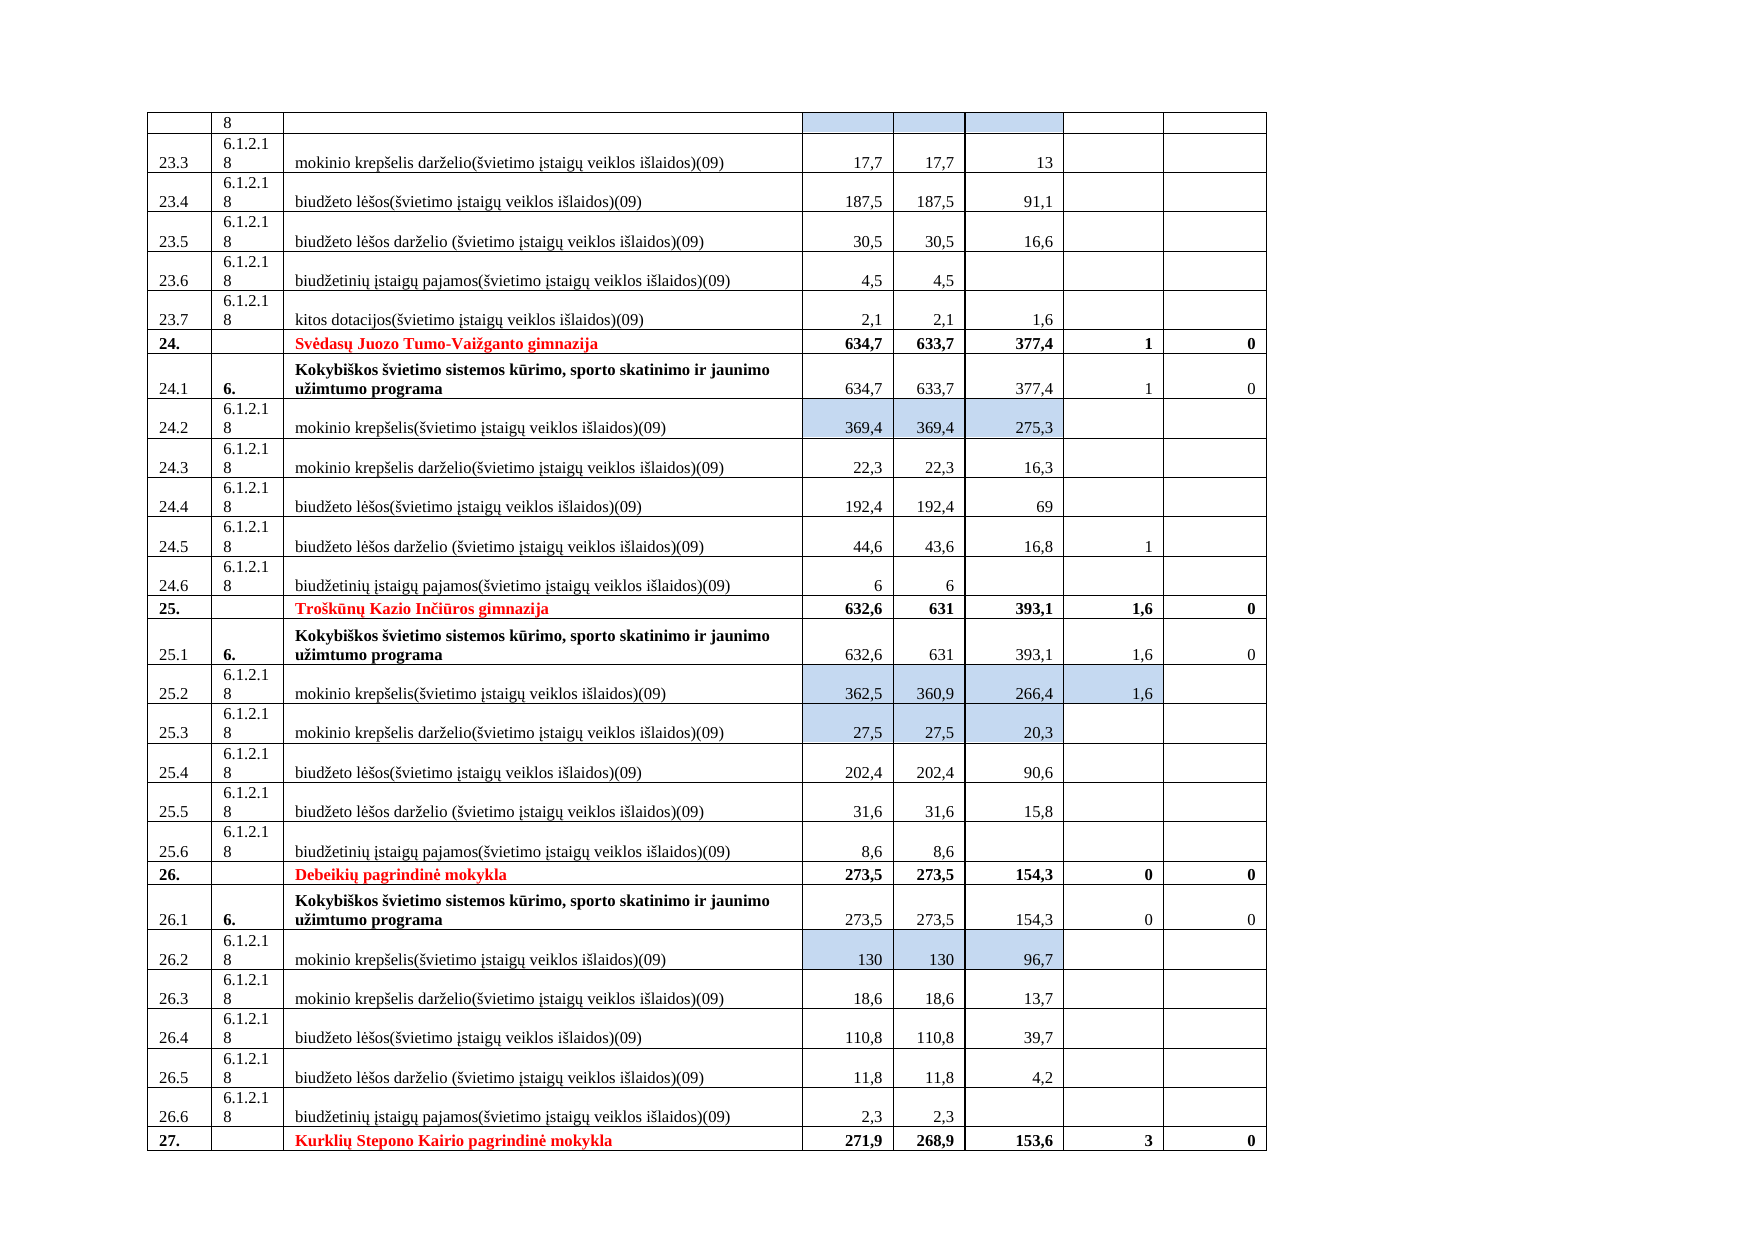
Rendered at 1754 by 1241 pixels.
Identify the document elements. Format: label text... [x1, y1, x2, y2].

table_cell 43,6 [894, 517, 964, 556]
table_cell 6.1.2.18 [212, 970, 283, 1008]
table_cell 1 [1064, 330, 1163, 353]
table_cell 25. [148, 596, 211, 618]
table_cell 271,9 [803, 1127, 893, 1149]
table_cell 6. [212, 885, 283, 929]
table_cell 1,6 [966, 291, 1063, 329]
table_cell 369,4 [894, 399, 964, 437]
table_cell 23.5 [148, 212, 211, 251]
table_cell 24.6 [148, 557, 211, 595]
table_cell 377,4 [966, 354, 1063, 398]
table_cell 90,6 [966, 744, 1063, 782]
table_cell 6.1.2.18 [212, 557, 283, 595]
table_cell 8 [212, 113, 283, 132]
table_cell biudžetinių įstaigų pajamos(švietimo įstaigų veiklos išlaidos)(09) [284, 557, 802, 595]
table_cell Kokybiškos švietimo sistemos kūrimo, sporto skatinimo ir jaunimo užimtumo programa [284, 619, 802, 664]
table_cell 8,6 [894, 822, 964, 861]
table_cell 6. [212, 619, 283, 664]
table_cell 13 [966, 134, 1063, 172]
table_cell biudžeto lėšos(švietimo įstaigų veiklos išlaidos)(09) [284, 744, 802, 782]
table_cell 26.1 [148, 885, 211, 929]
table_cell 6.1.2.18 [212, 665, 283, 703]
table_cell 631 [894, 596, 964, 618]
table_cell 6.1.2.18 [212, 744, 283, 782]
table_cell 13,7 [966, 970, 1063, 1008]
table_cell 273,5 [803, 862, 893, 884]
table_cell [1164, 665, 1266, 703]
table_cell 0 [1164, 862, 1266, 884]
table_cell Kokybiškos švietimo sistemos kūrimo, sporto skatinimo ir jaunimo užimtumo programa [284, 885, 802, 929]
table_cell 39,7 [966, 1009, 1063, 1047]
table_cell 1 [1064, 517, 1163, 556]
table_cell 23.4 [148, 173, 211, 211]
table_cell 6 [894, 557, 964, 595]
table_cell [1164, 134, 1266, 172]
table_cell 22,3 [803, 439, 893, 477]
table_cell 6.1.2.18 [212, 783, 283, 821]
table_cell 26.3 [148, 970, 211, 1008]
table_cell 273,5 [803, 885, 893, 929]
table_cell [1164, 1088, 1266, 1126]
table_cell 110,8 [803, 1009, 893, 1047]
table_cell 631 [894, 619, 964, 664]
table_cell 6.1.2.18 [212, 212, 283, 251]
table_cell 15,8 [966, 783, 1063, 821]
table_cell [1164, 113, 1266, 132]
table_cell [1164, 744, 1266, 782]
table_cell [966, 113, 1063, 132]
table_cell 6.1.2.18 [212, 478, 283, 516]
table_cell 31,6 [894, 783, 964, 821]
table_cell [1064, 744, 1163, 782]
table_cell 6 [803, 557, 893, 595]
table_cell 24. [148, 330, 211, 353]
table_cell [1064, 704, 1163, 742]
table_cell 24.5 [148, 517, 211, 556]
table_cell [1064, 252, 1163, 290]
table_cell 266,4 [966, 665, 1063, 703]
table_cell [966, 822, 1063, 861]
table_cell 4,5 [894, 252, 964, 290]
table_cell [1164, 439, 1266, 477]
table_cell [1164, 399, 1266, 437]
table_cell biudžeto lėšos darželio (švietimo įstaigų veiklos išlaidos)(09) [284, 783, 802, 821]
table_cell 6.1.2.18 [212, 822, 283, 861]
table_cell 24.1 [148, 354, 211, 398]
table_cell 4,2 [966, 1049, 1063, 1087]
table_cell [803, 113, 893, 132]
table_cell 0 [1064, 885, 1163, 929]
table_cell 130 [803, 930, 893, 969]
table_cell 1 [1064, 354, 1163, 398]
table_cell [212, 596, 283, 618]
table_cell Kokybiškos švietimo sistemos kūrimo, sporto skatinimo ir jaunimo užimtumo programa [284, 354, 802, 398]
table_cell 2,3 [803, 1088, 893, 1126]
table_cell 0 [1164, 354, 1266, 398]
table_cell 25.3 [148, 704, 211, 742]
table_cell 0 [1164, 596, 1266, 618]
table_cell biudžetinių įstaigų pajamos(švietimo įstaigų veiklos išlaidos)(09) [284, 1088, 802, 1126]
table_cell 1,6 [1064, 665, 1163, 703]
table_cell 25.6 [148, 822, 211, 861]
table_cell 16,8 [966, 517, 1063, 556]
table_cell biudžeto lėšos(švietimo įstaigų veiklos išlaidos)(09) [284, 1009, 802, 1047]
table_cell 377,4 [966, 330, 1063, 353]
table_cell mokinio krepšelis(švietimo įstaigų veiklos išlaidos)(09) [284, 665, 802, 703]
table_cell 369,4 [803, 399, 893, 437]
table_cell 153,6 [966, 1127, 1063, 1149]
table_cell biudžeto lėšos darželio (švietimo įstaigų veiklos išlaidos)(09) [284, 517, 802, 556]
table_cell 192,4 [803, 478, 893, 516]
table_cell Kurklių Stepono Kairio pagrindinė mokykla [284, 1127, 802, 1149]
table_cell [1064, 113, 1163, 132]
table_cell 0 [1164, 330, 1266, 353]
table_cell 30,5 [803, 212, 893, 251]
table_cell [1064, 173, 1163, 211]
table_cell 2,1 [803, 291, 893, 329]
table_cell 634,7 [803, 330, 893, 353]
table_cell 633,7 [894, 354, 964, 398]
table_cell 17,7 [803, 134, 893, 172]
table_cell 23.7 [148, 291, 211, 329]
table_cell [1064, 1009, 1163, 1047]
table_cell Troškūnų Kazio Inčiūros gimnazija [284, 596, 802, 618]
table_cell [148, 113, 211, 132]
table_cell 27,5 [894, 704, 964, 742]
table_cell [1064, 1088, 1163, 1126]
table_cell 0 [1164, 885, 1266, 929]
table_cell mokinio krepšelis darželio(švietimo įstaigų veiklos išlaidos)(09) [284, 134, 802, 172]
table_cell biudžeto lėšos(švietimo įstaigų veiklos išlaidos)(09) [284, 173, 802, 211]
table_cell [1164, 557, 1266, 595]
table_cell Debeikių pagrindinė mokykla [284, 862, 802, 884]
table_cell biudžeto lėšos darželio (švietimo įstaigų veiklos išlaidos)(09) [284, 212, 802, 251]
table_cell [1164, 173, 1266, 211]
table_cell 23.3 [148, 134, 211, 172]
table_cell biudžetinių įstaigų pajamos(švietimo įstaigų veiklos išlaidos)(09) [284, 252, 802, 290]
table_cell [1164, 517, 1266, 556]
table_cell 154,3 [966, 862, 1063, 884]
table_cell 26.5 [148, 1049, 211, 1087]
table_cell [1064, 930, 1163, 969]
table_cell [1064, 291, 1163, 329]
table_cell 6.1.2.18 [212, 1049, 283, 1087]
table_cell 26. [148, 862, 211, 884]
table_cell [894, 113, 964, 132]
table_cell 96,7 [966, 930, 1063, 969]
table_cell 69 [966, 478, 1063, 516]
table_cell [1164, 291, 1266, 329]
table_cell 130 [894, 930, 964, 969]
table_cell [212, 1127, 283, 1149]
table_cell 0 [1164, 1127, 1266, 1149]
table_cell [212, 862, 283, 884]
table_cell [1064, 970, 1163, 1008]
table_cell 632,6 [803, 596, 893, 618]
table_cell 26.4 [148, 1009, 211, 1047]
table_cell 23.6 [148, 252, 211, 290]
table_cell [966, 252, 1063, 290]
table_cell mokinio krepšelis(švietimo įstaigų veiklos išlaidos)(09) [284, 930, 802, 969]
table_cell 24.2 [148, 399, 211, 437]
table_cell [1064, 134, 1163, 172]
table_cell [966, 1088, 1063, 1126]
table_cell 1,6 [1064, 596, 1163, 618]
table_cell 6.1.2.18 [212, 134, 283, 172]
table_cell 25.4 [148, 744, 211, 782]
table_cell 18,6 [894, 970, 964, 1008]
table_cell 30,5 [894, 212, 964, 251]
table_cell 26.6 [148, 1088, 211, 1126]
table_cell 110,8 [894, 1009, 964, 1047]
table_cell [1064, 439, 1163, 477]
table_cell 11,8 [803, 1049, 893, 1087]
table_cell 17,7 [894, 134, 964, 172]
table_cell 11,8 [894, 1049, 964, 1087]
table_cell [1164, 478, 1266, 516]
table_cell 6.1.2.18 [212, 439, 283, 477]
table_cell 634,7 [803, 354, 893, 398]
table_cell [1164, 1049, 1266, 1087]
table_cell 91,1 [966, 173, 1063, 211]
table_cell 393,1 [966, 619, 1063, 664]
table_cell biudžetinių įstaigų pajamos(švietimo įstaigų veiklos išlaidos)(09) [284, 822, 802, 861]
table_cell [1064, 783, 1163, 821]
table_cell 273,5 [894, 885, 964, 929]
table_cell 25.2 [148, 665, 211, 703]
table_cell [1064, 212, 1163, 251]
table_cell [1164, 1009, 1266, 1047]
table_cell 6.1.2.18 [212, 704, 283, 742]
table_cell 6. [212, 354, 283, 398]
table_cell 22,3 [894, 439, 964, 477]
table_cell [1164, 970, 1266, 1008]
table_cell [1064, 399, 1163, 437]
table_cell [1164, 212, 1266, 251]
table_cell 154,3 [966, 885, 1063, 929]
table_cell 24.4 [148, 478, 211, 516]
table_cell 8,6 [803, 822, 893, 861]
table_cell [966, 557, 1063, 595]
table_cell 187,5 [803, 173, 893, 211]
table_cell 192,4 [894, 478, 964, 516]
table_cell 25.1 [148, 619, 211, 664]
table_cell [1164, 783, 1266, 821]
table_cell 6.1.2.18 [212, 1088, 283, 1126]
table_cell 18,6 [803, 970, 893, 1008]
table_cell 202,4 [803, 744, 893, 782]
table_cell 0 [1164, 619, 1266, 664]
table_cell 6.1.2.18 [212, 1009, 283, 1047]
table_cell biudžeto lėšos(švietimo įstaigų veiklos išlaidos)(09) [284, 478, 802, 516]
table_cell mokinio krepšelis darželio(švietimo įstaigų veiklos išlaidos)(09) [284, 970, 802, 1008]
table_cell 27. [148, 1127, 211, 1149]
table_cell [1064, 557, 1163, 595]
table_cell mokinio krepšelis(švietimo įstaigų veiklos išlaidos)(09) [284, 399, 802, 437]
table_cell 187,5 [894, 173, 964, 211]
table_cell 24.3 [148, 439, 211, 477]
table_cell 16,3 [966, 439, 1063, 477]
table_cell [284, 113, 802, 132]
table_cell 202,4 [894, 744, 964, 782]
table_cell 3 [1064, 1127, 1163, 1149]
table_cell 0 [1064, 862, 1163, 884]
table_cell [1164, 930, 1266, 969]
table_cell 6.1.2.18 [212, 173, 283, 211]
table_cell 362,5 [803, 665, 893, 703]
table_cell 275,3 [966, 399, 1063, 437]
table_cell 25.5 [148, 783, 211, 821]
table_cell mokinio krepšelis darželio(švietimo įstaigų veiklos išlaidos)(09) [284, 439, 802, 477]
table_cell 44,6 [803, 517, 893, 556]
table_cell 4,5 [803, 252, 893, 290]
table_cell [1064, 1049, 1163, 1087]
table_cell [1164, 252, 1266, 290]
table_cell 632,6 [803, 619, 893, 664]
table_cell [1064, 822, 1163, 861]
table_cell 6.1.2.18 [212, 399, 283, 437]
table_cell mokinio krepšelis darželio(švietimo įstaigų veiklos išlaidos)(09) [284, 704, 802, 742]
table_cell 20,3 [966, 704, 1063, 742]
table_cell 6.1.2.18 [212, 517, 283, 556]
table_cell 6.1.2.18 [212, 930, 283, 969]
table_cell 6.1.2.18 [212, 252, 283, 290]
table_cell biudžeto lėšos darželio (švietimo įstaigų veiklos išlaidos)(09) [284, 1049, 802, 1087]
table_cell 31,6 [803, 783, 893, 821]
table_cell 393,1 [966, 596, 1063, 618]
table_cell kitos dotacijos(švietimo įstaigų veiklos išlaidos)(09) [284, 291, 802, 329]
table_cell 268,9 [894, 1127, 964, 1149]
table_cell [212, 330, 283, 353]
table_cell [1164, 704, 1266, 742]
table_cell [1164, 822, 1266, 861]
table_cell 16,6 [966, 212, 1063, 251]
table_cell 2,3 [894, 1088, 964, 1126]
table_cell 27,5 [803, 704, 893, 742]
table_cell 360,9 [894, 665, 964, 703]
table_cell 1,6 [1064, 619, 1163, 664]
table_cell 633,7 [894, 330, 964, 353]
table_cell 6.1.2.18 [212, 291, 283, 329]
table_cell Svėdasų Juozo Tumo-Vaižganto gimnazija [284, 330, 802, 353]
table_cell [1064, 478, 1163, 516]
table_cell 2,1 [894, 291, 964, 329]
table_cell 273,5 [894, 862, 964, 884]
table_cell 26.2 [148, 930, 211, 969]
